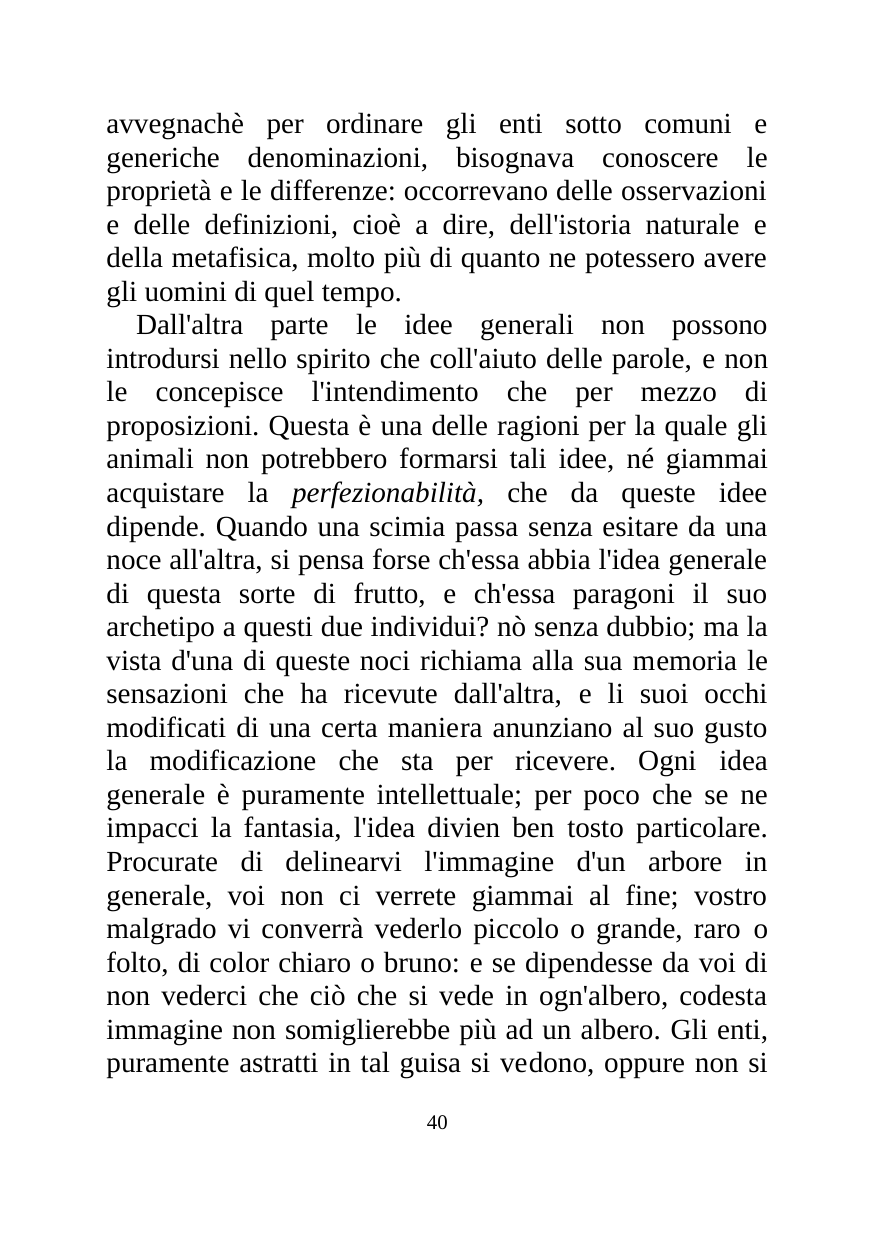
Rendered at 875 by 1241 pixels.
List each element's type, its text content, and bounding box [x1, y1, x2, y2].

text avvegnachè per ordinare gli enti sotto comuni e generiche denominazioni, bisognava conoscere le proprietà e le differenze: occorrevano delle osservazioni e delle definizioni, cioè a dire, dell'istoria naturale e della metafisica, molto più di quanto ne potessero avere gli uomini di quel tempo. [106, 106, 768, 307]
text Dall'altra parte le idee generali non possono introdursi nello spirito che coll'aiuto delle parole, e non le concepisce l'intendimento che per mezzo di proposizioni. Questa è una delle ragioni per la quale gli animali non potrebbero formarsi tali idee, né giammai acquistare la perfezionabilità, che da queste idee dipende. Quando una scimia passa senza esitare da una noce all'altra, si pensa forse ch'essa abbia l'idea generale di questa sorte di frutto, e ch'essa paragoni il suo archetipo a questi due individui? nò senza dubbio; ma la vista d'una di queste noci richiama alla sua memoria le sensazioni che ha ricevute dall'altra, e li suoi occhi modificati di una certa maniera anunziano al suo gusto la modificazione che sta per ricevere. Ogni idea generale è puramente intellettuale; per poco che se ne impacci la fantasia, l'idea divien ben tosto particolare. Procurate di delinearvi l'immagine d'un arbore in generale, voi non ci verrete giammai al fine; vostro malgrado vi converrà vederlo piccolo o grande, raro o folto, di color chiaro o bruno: e se dipendesse da voi di non vederci che ciò che si vede in ogn'albero, codesta immagine non somiglierebbe più ad un albero. Gli enti, puramente astratti in tal guisa si vedono, oppure non si [106, 307, 768, 1079]
